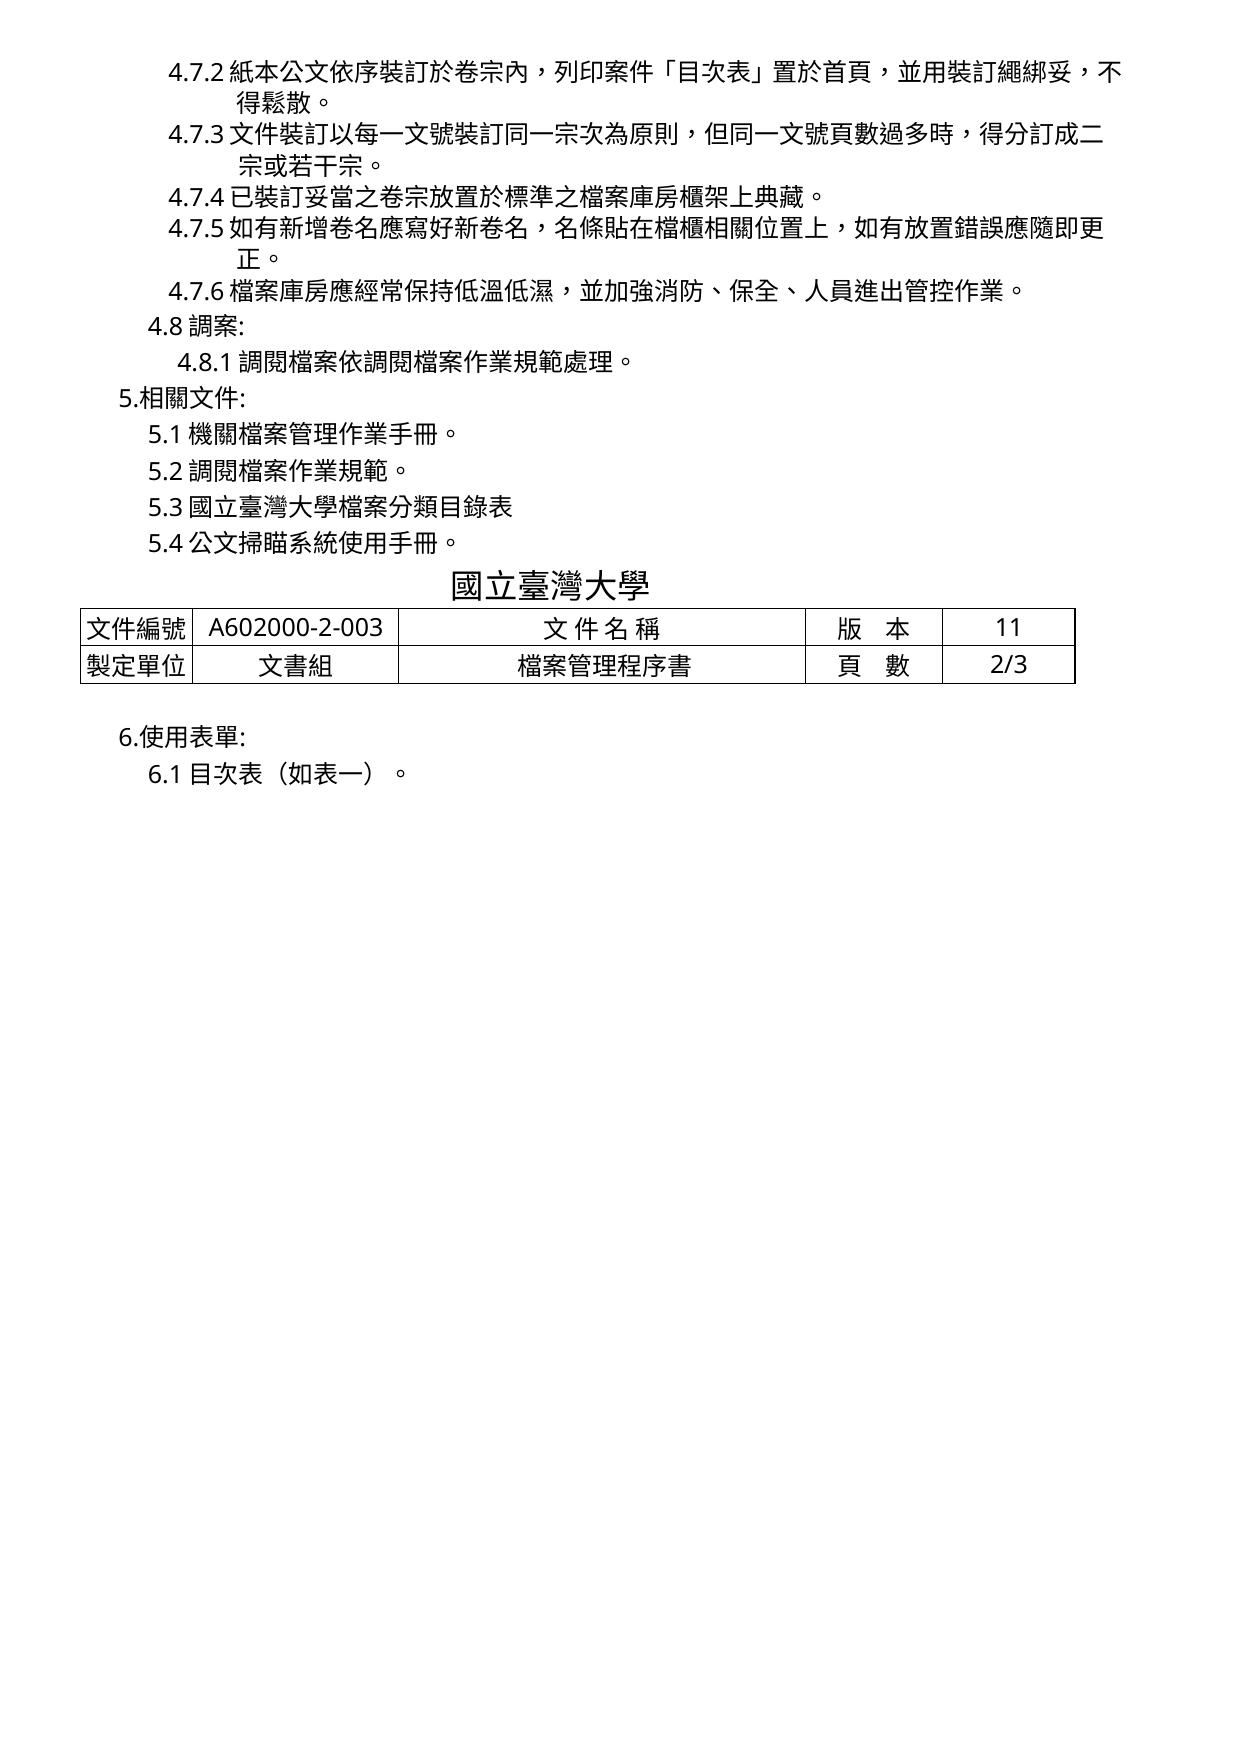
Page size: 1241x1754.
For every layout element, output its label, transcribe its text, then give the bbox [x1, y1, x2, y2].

table_header 文 件 名 稱 [399, 609, 805, 645]
text 4.7.3文件裝訂以每一文號裝訂同一宗次為原則，但同一文號頁數過多時，得分訂成二宗或若干宗。 [168, 119, 1122, 181]
table_cell 檔案管理程序書 [399, 646, 805, 683]
text 國立臺灣大學 [451, 560, 1122, 608]
text 4.8.1調閱檔案依調閱檔案作業規範處理。 [143, 342, 1122, 379]
text 5.1機關檔案管理作業手冊。 [143, 415, 1122, 451]
text 5.2調閱檔案作業規範。 [143, 451, 1122, 487]
table_cell 製定單位 [81, 646, 192, 683]
text 4.7.5如有新增卷名應寫好新卷名，名條貼在檔櫃相關位置上，如有放置錯誤應隨即更正。 [168, 212, 1122, 275]
text 4.8調案: [118, 306, 1122, 342]
table_header A602000-2-003 [193, 609, 398, 645]
table_cell 文書組 [193, 646, 398, 683]
table_header 版 本 [806, 609, 942, 645]
text 5.3國立臺灣大學檔案分類目錄表 [143, 487, 1122, 524]
text 4.7.2紙本公文依序裝訂於卷宗內，列印案件「目次表」置於首頁，並用裝訂繩綁妥，不得鬆散。 [168, 56, 1122, 119]
text 5.4公文掃瞄系統使用手冊。 [143, 524, 1122, 560]
table_header 11 [943, 609, 1074, 645]
table_header 文件編號 [81, 609, 192, 645]
text 5.相關文件: [118, 379, 1122, 415]
text 4.7.4已裝訂妥當之卷宗放置於標準之檔案庫房櫃架上典藏。 [118, 181, 1122, 212]
text 6.使用表單: [118, 718, 1122, 754]
table_cell 頁 數 [806, 646, 942, 683]
text 4.7.6檔案庫房應經常保持低溫低濕，並加強消防、保全、人員進出管控作業。 [118, 275, 1122, 306]
table_cell 2/3 [943, 646, 1074, 683]
text 6.1目次表（如表一）。 [143, 754, 1122, 790]
